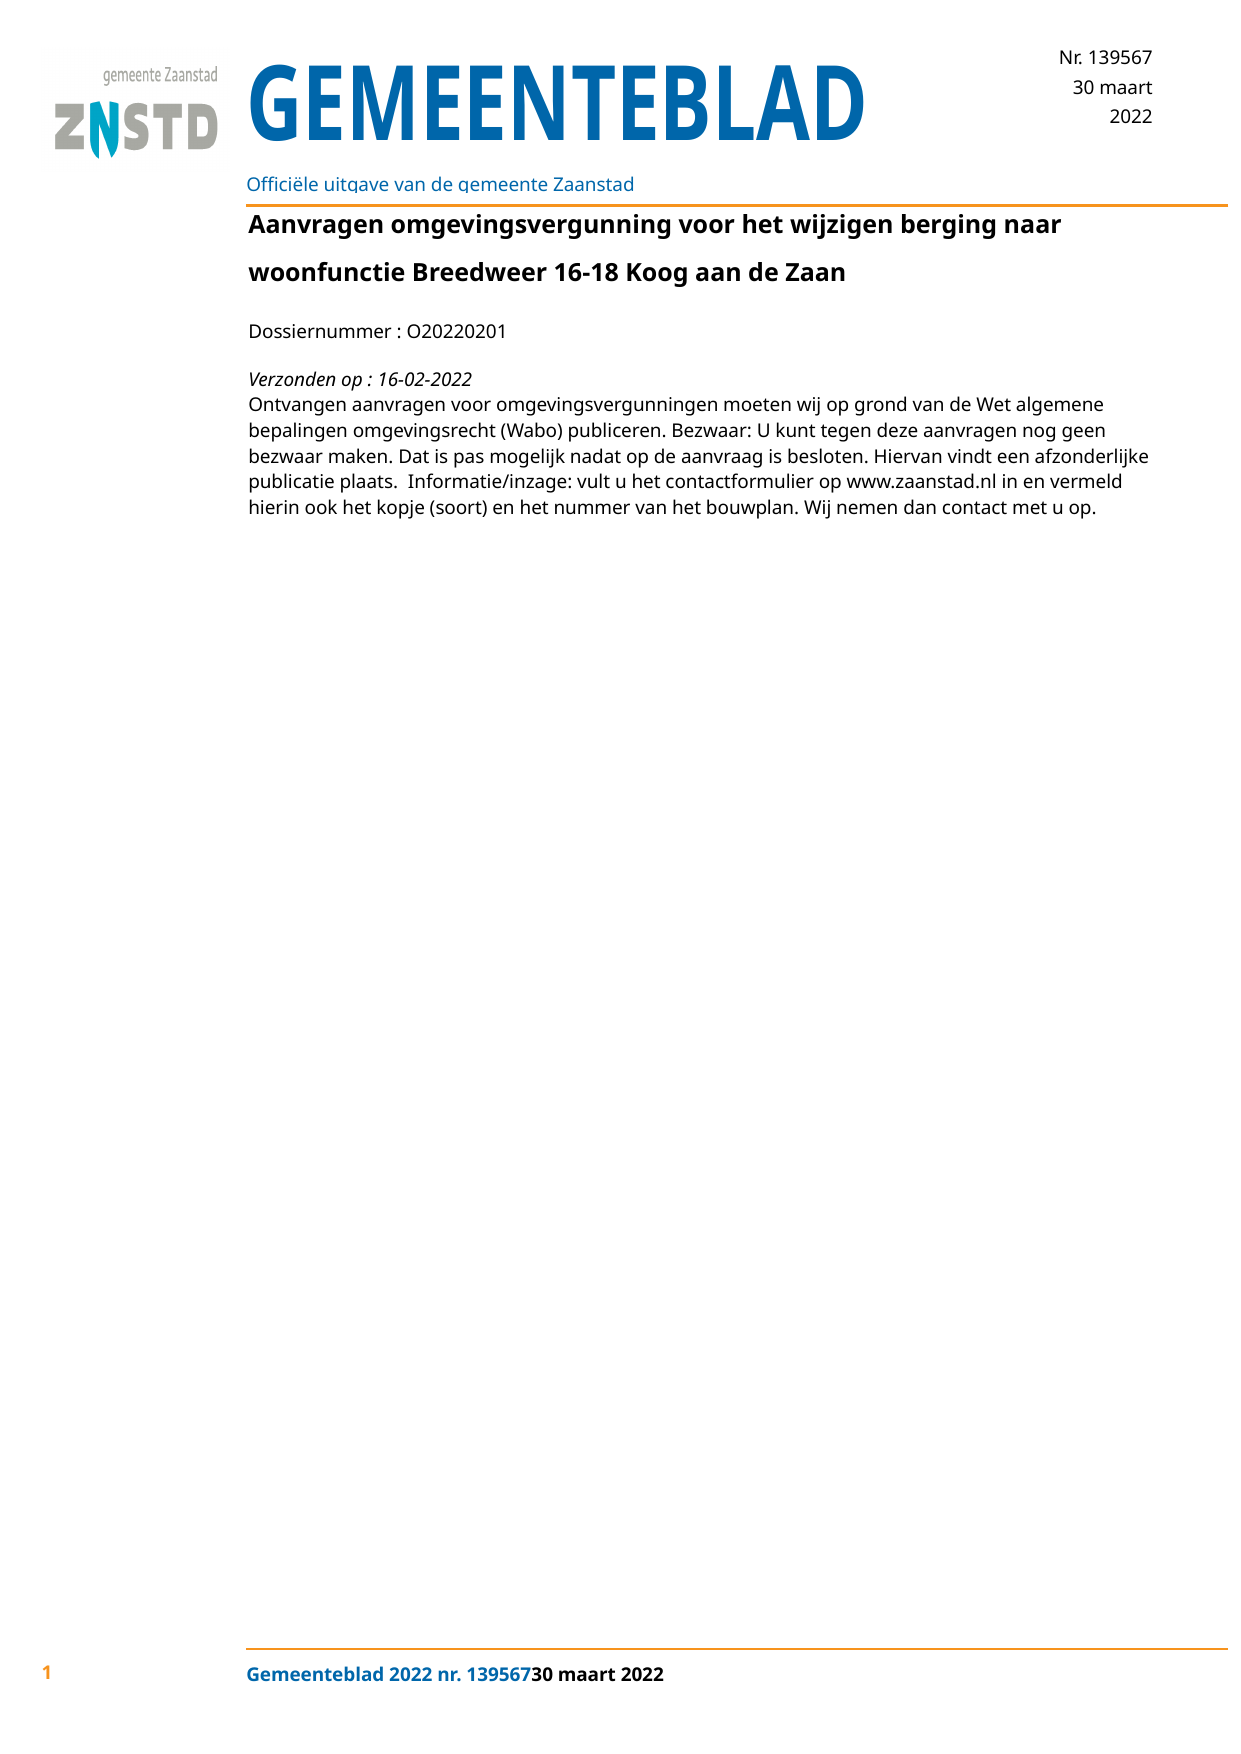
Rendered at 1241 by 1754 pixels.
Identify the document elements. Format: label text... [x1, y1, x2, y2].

picture [41, 47, 231, 172]
text Dossiernummer : O20220201 [248, 318, 1152, 344]
text Aanvragen omgevingsvergunning voor het wijzigen berging naar woonfunctie Breedweer 16-18 Koog aan de Zaan [248, 207, 1152, 288]
text Ontvangen aanvragen voor omgevingsvergunningen moeten wij op grond van de Wet algemene bepalingen omgevingsrecht (Wabo) publiceren. Bezwaar: U kunt tegen deze aanvragen nog geen bezwaar maken. Dat is pas mogelijk nadat op de aanvraag is besloten. Hiervan vindt een afzonderlijke publicatie plaats. Informatie/inzage: vult u het contactformulier op www.zaanstad.nl in en vermeld hierin ook het kopje (soort) en het nummer van het bouwplan. Wij nemen dan contact met u op. [248, 391, 1152, 520]
text Verzonden op : 16-02-2022 [248, 366, 1152, 391]
